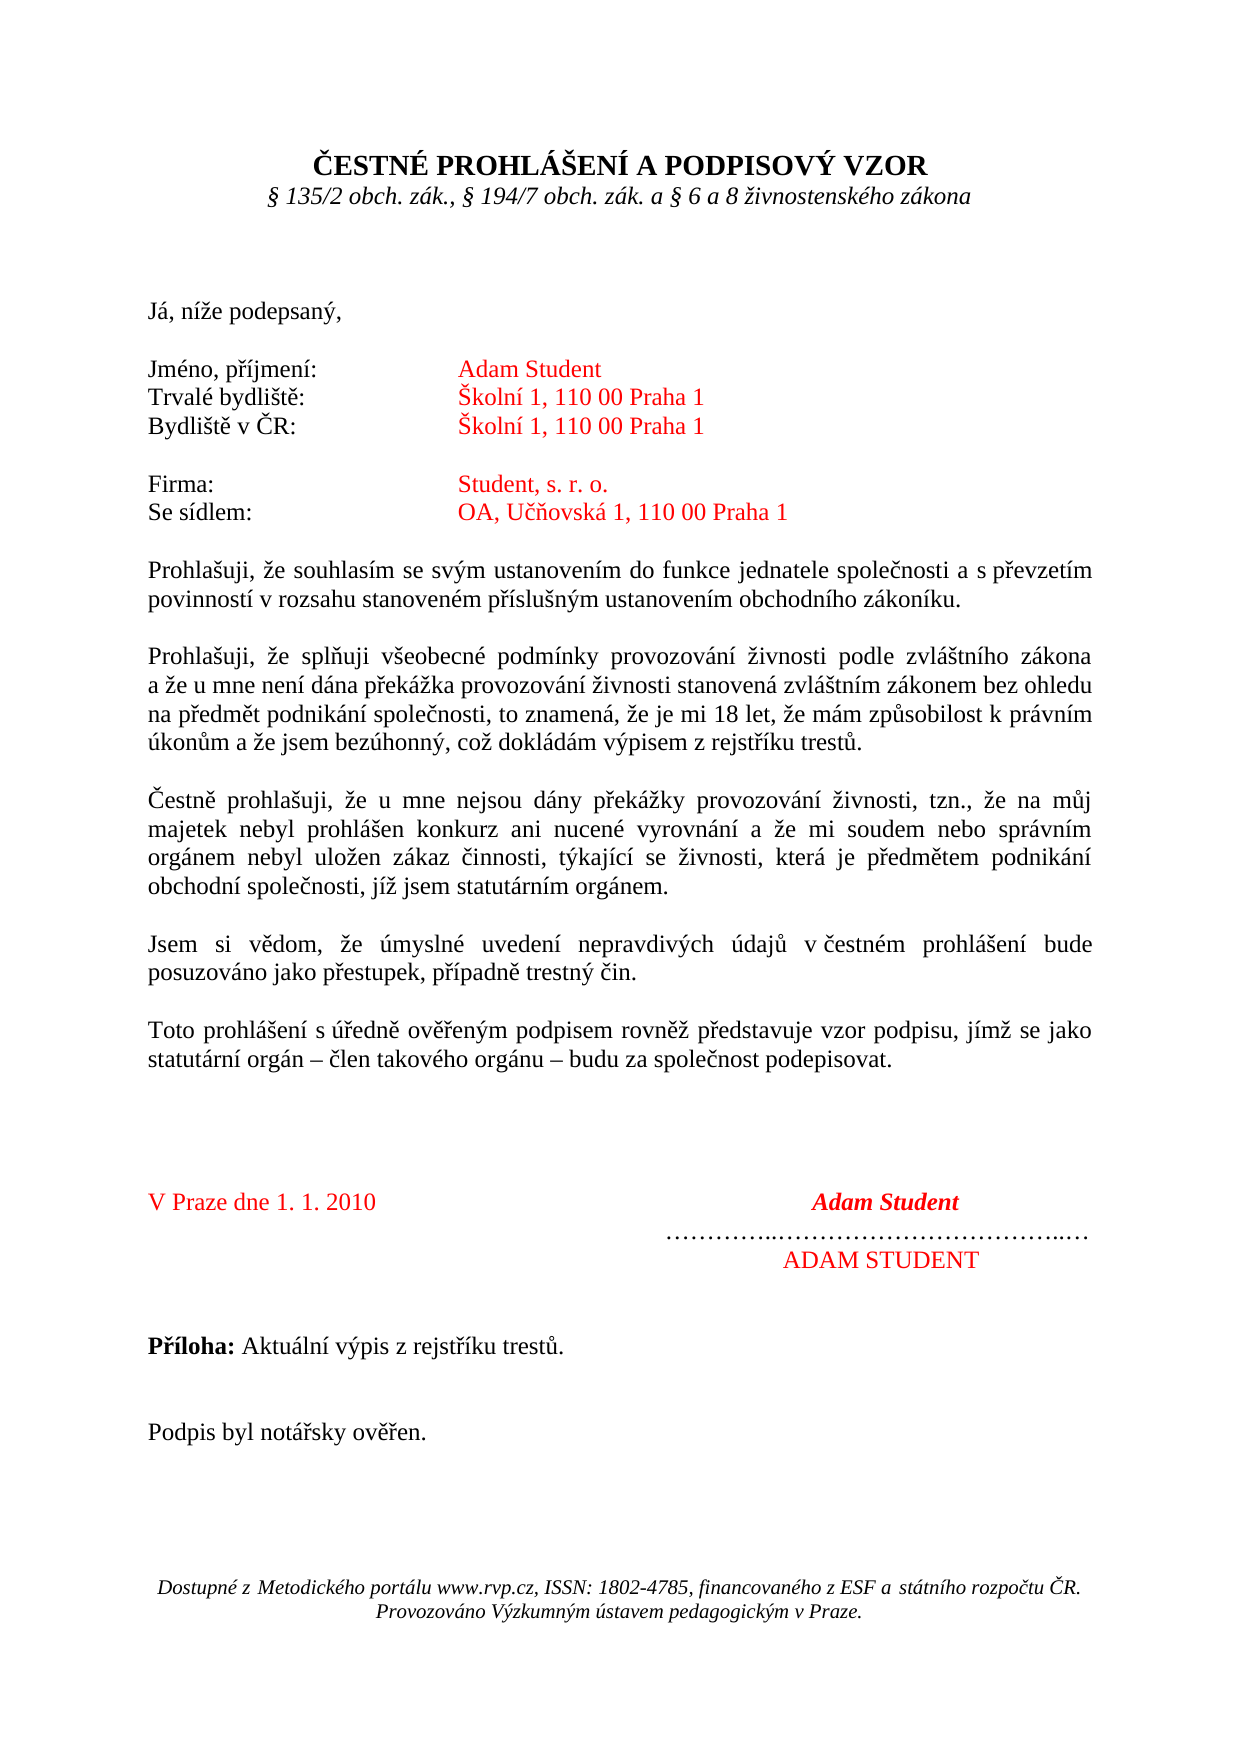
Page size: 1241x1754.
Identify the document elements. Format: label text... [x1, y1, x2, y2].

text ADAM STUDENT [148, 1245, 1092, 1274]
text Příloha: Aktuální výpis z rejstříku trestů. [148, 1331, 1092, 1360]
text …………..……………………………..… [148, 1216, 1092, 1245]
text V Praze dne 1. 1. 2010 Adam Student [148, 1187, 1092, 1216]
subtitle ČESTNÉ PROHLÁŠENÍ A PODPISOVÝ VZOR [148, 148, 1092, 181]
text Se sídlem: OA, Učňovská 1, 110 00 Praha 1 [148, 497, 1092, 526]
text Prohlašuji, že souhlasím se svým ustanovením do funkce jednatele společnosti a s převzetím povinností v rozsahu stanoveném příslušným ustanovením obchodního zákoníku. [148, 555, 1092, 612]
text Čestně prohlašuji, že u mne nejsou dány překážky provozování živnosti, tzn., že na můj majetek nebyl prohlášen konkurz ani nucené vyrovnání a že mi soudem nebo správním orgánem nebyl uložen zákaz činnosti, týkající se živnosti, která je předmětem podnikání obchodní společnosti, jíž jsem statutárním orgánem. [148, 785, 1092, 900]
text § 135/2 obch. zák., § 194/7 obch. zák. a § 6 a 8 živnostenského zákona [148, 181, 1092, 210]
text Firma: Student, s. r. o. [148, 469, 1092, 497]
text Bydliště v ČR: Školní 1, 110 00 Praha 1 [148, 411, 1092, 440]
text Toto prohlášení s úředně ověřeným podpisem rovněž představuje vzor podpisu, jímž se jako statutární orgán – člen takového orgánu – budu za společnost podepisovat. [148, 1015, 1092, 1072]
text Jméno, příjmení: Adam Student [148, 354, 1092, 382]
text Já, níže podepsaný, [148, 296, 1092, 325]
text Jsem si vědom, že úmyslné uvedení nepravdivých údajů v čestném prohlášení bude posuzováno jako přestupek, případně trestný čin. [148, 929, 1092, 986]
text Trvalé bydliště: Školní 1, 110 00 Praha 1 [148, 382, 1092, 411]
text Podpis byl notářsky ověřen. [148, 1417, 1092, 1446]
text Prohlašuji, že splňuji všeobecné podmínky provozování živnosti podle zvláštního zákona a že u mne není dána překážka provozování živnosti stanovená zvláštním zákonem bez ohledu na předmět podnikání společnosti, to znamená, že je mi 18 let, že mám způsobilost k právním úkonům a že jsem bezúhonný, což dokládám výpisem z rejstříku trestů. [148, 641, 1092, 756]
